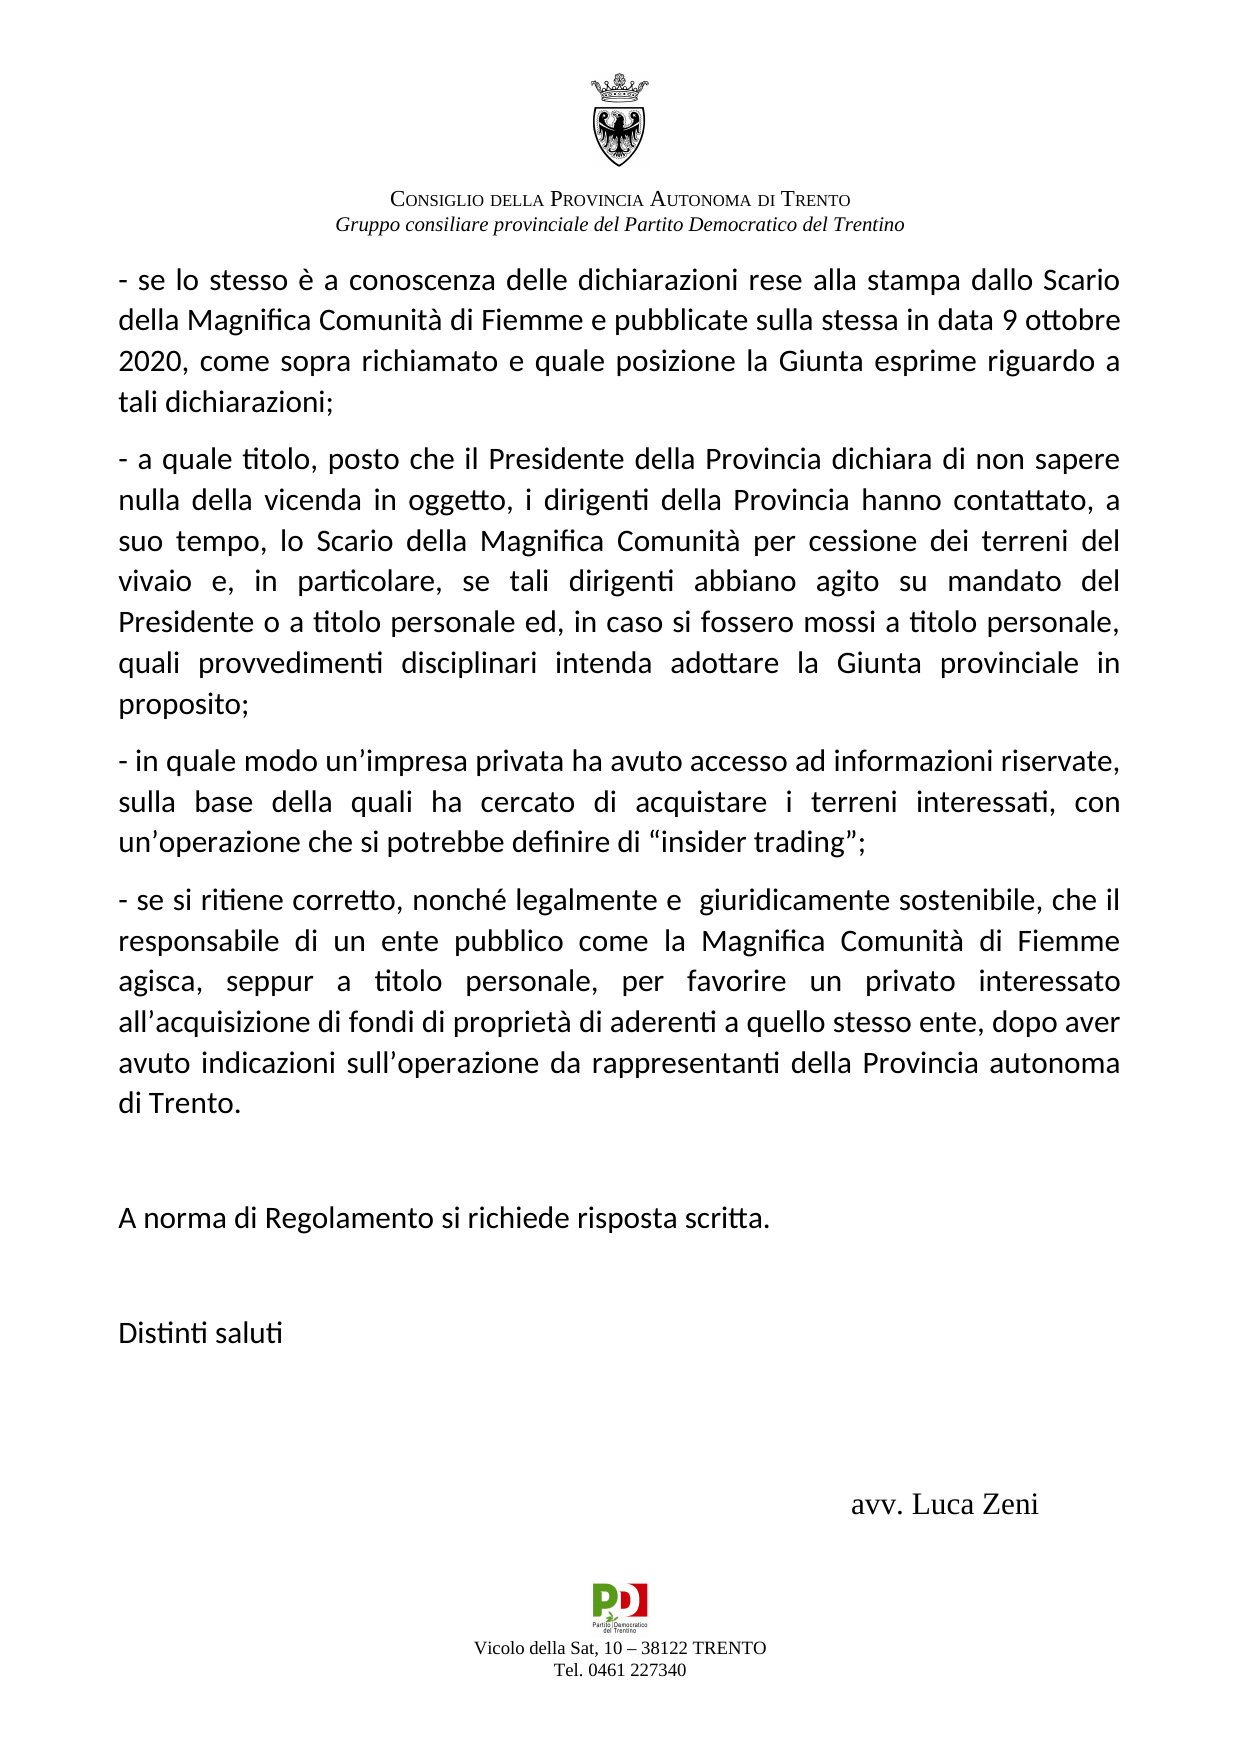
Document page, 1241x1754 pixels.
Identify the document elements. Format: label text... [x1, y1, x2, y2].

picture [590, 73, 650, 167]
text Distinti saluti [118, 1313, 1122, 1351]
picture [590, 1581, 650, 1637]
text - a quale titolo, posto che il Presidente della Provincia dichiara di non sapere nulla della vicenda in oggetto, i dirigenti della Provincia hanno contattato, a suo tempo, lo Scario della Magnifica Comunità per cessione dei terreni del vivaio e, in particolare, se tali dirigenti abbiano agito su mandato del Presidente o a titolo personale ed, in caso si fossero mossi a titolo personale, quali provvedimenti disciplinari intenda adottare la Giunta provinciale in proposito; [118, 439, 1122, 722]
text A norma di Regolamento si richiede risposta scritta. [118, 1198, 1122, 1237]
text avv. Luca Zeni [118, 1485, 1122, 1521]
text - in quale modo un’impresa privata ha avuto accesso ad informazioni riservate, sulla base della quali ha cercato di acquistare i terreni interessati, con un’operazione che si potrebbe definire di “insider trading”; [118, 741, 1122, 861]
text - se lo stesso è a conoscenza delle dichiarazioni rese alla stampa dallo Scario della Magnifica Comunità di Fiemme e pubblicate sulla stessa in data 9 ottobre 2020, come sopra richiamato e quale posizione la Giunta esprime riguardo a tali dichiarazioni; [118, 260, 1122, 420]
text - se si ritiene corretto, nonché legalmente e giuridicamente sostenibile, che il responsabile di un ente pubblico come la Magnifica Comunità di Fiemme agisca, seppur a titolo personale, per favorire un privato interessato all’acquisizione di fondi di proprietà di aderenti a quello stesso ente, dopo aver avuto indicazioni sull’operazione da rappresentanti della Provincia autonoma di Trento. [118, 880, 1122, 1122]
